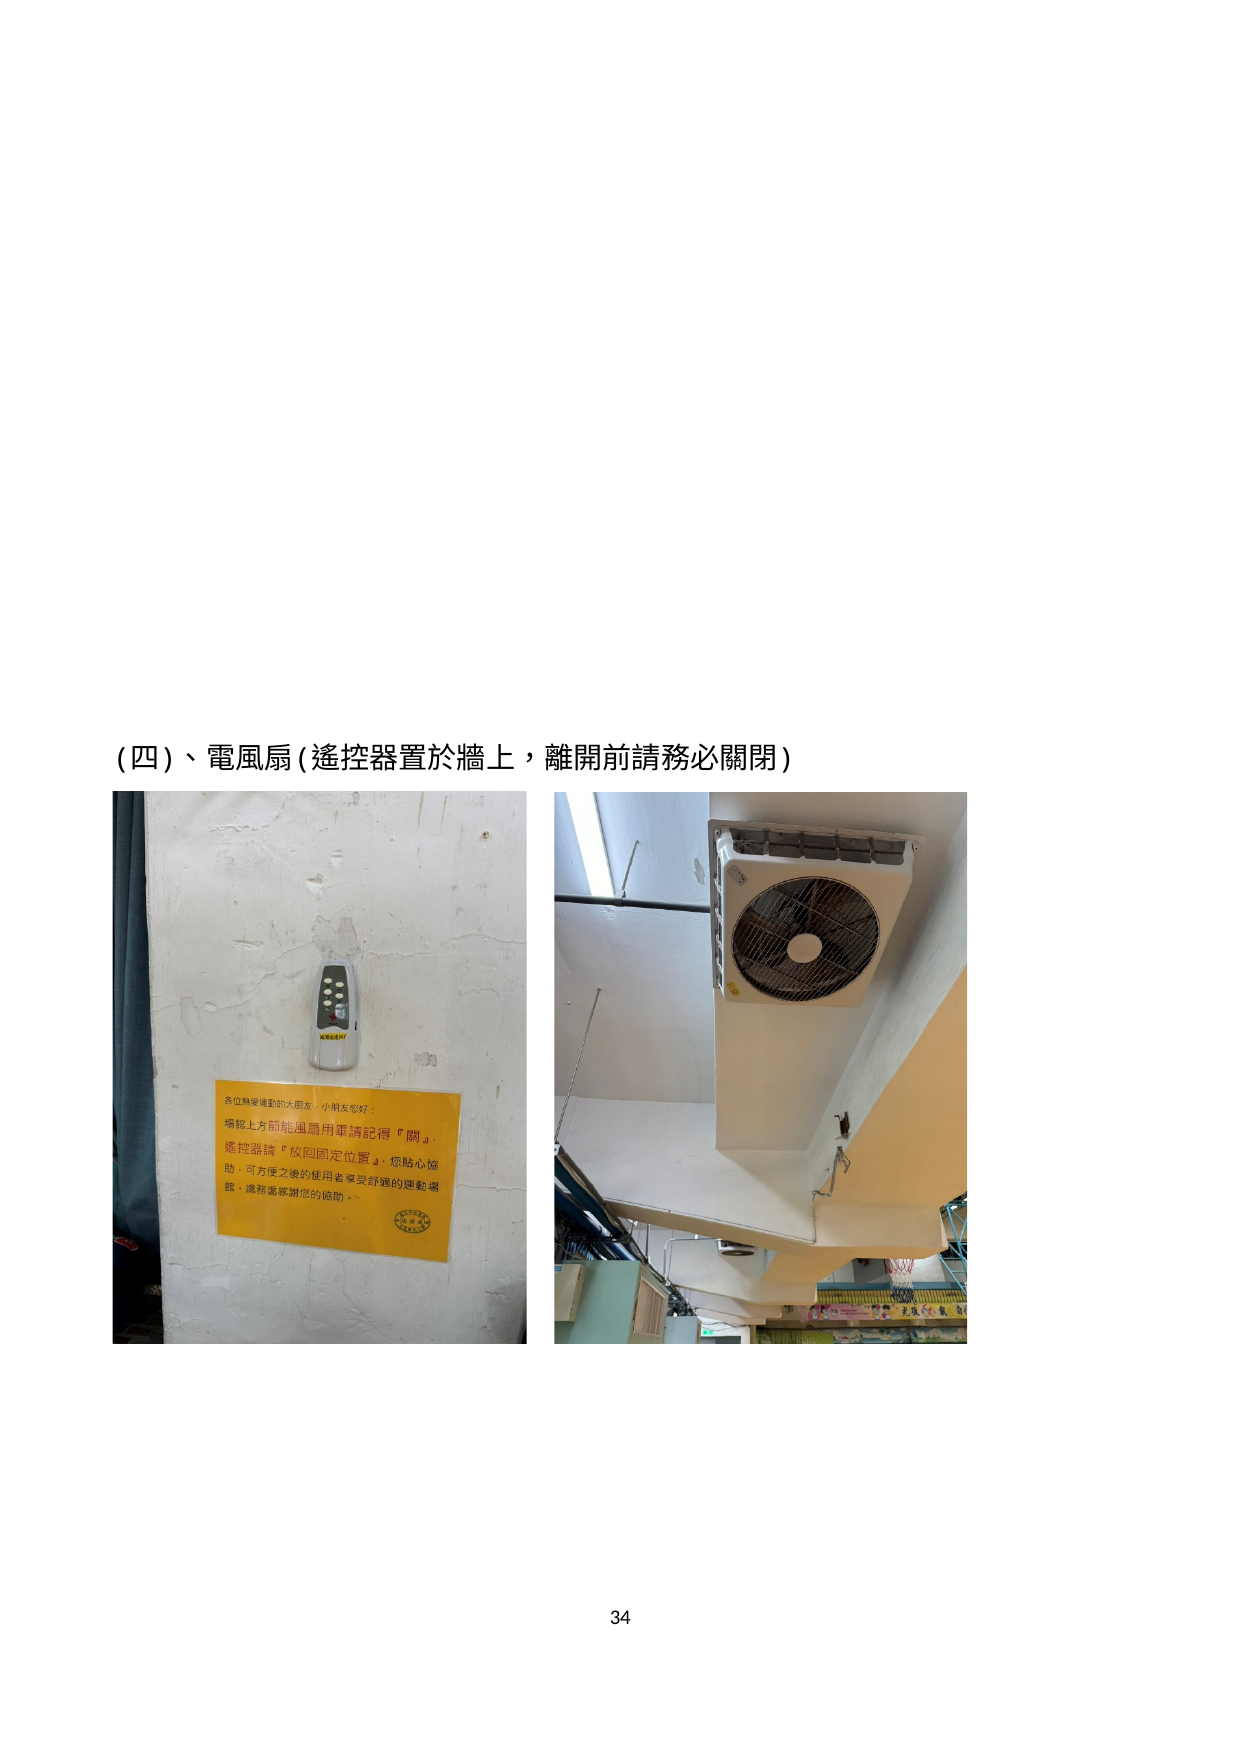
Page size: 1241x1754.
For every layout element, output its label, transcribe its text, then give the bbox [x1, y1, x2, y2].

text (四)、電風扇(遙控器置於牆上，離開前請務必關閉) [112, 714, 1128, 777]
